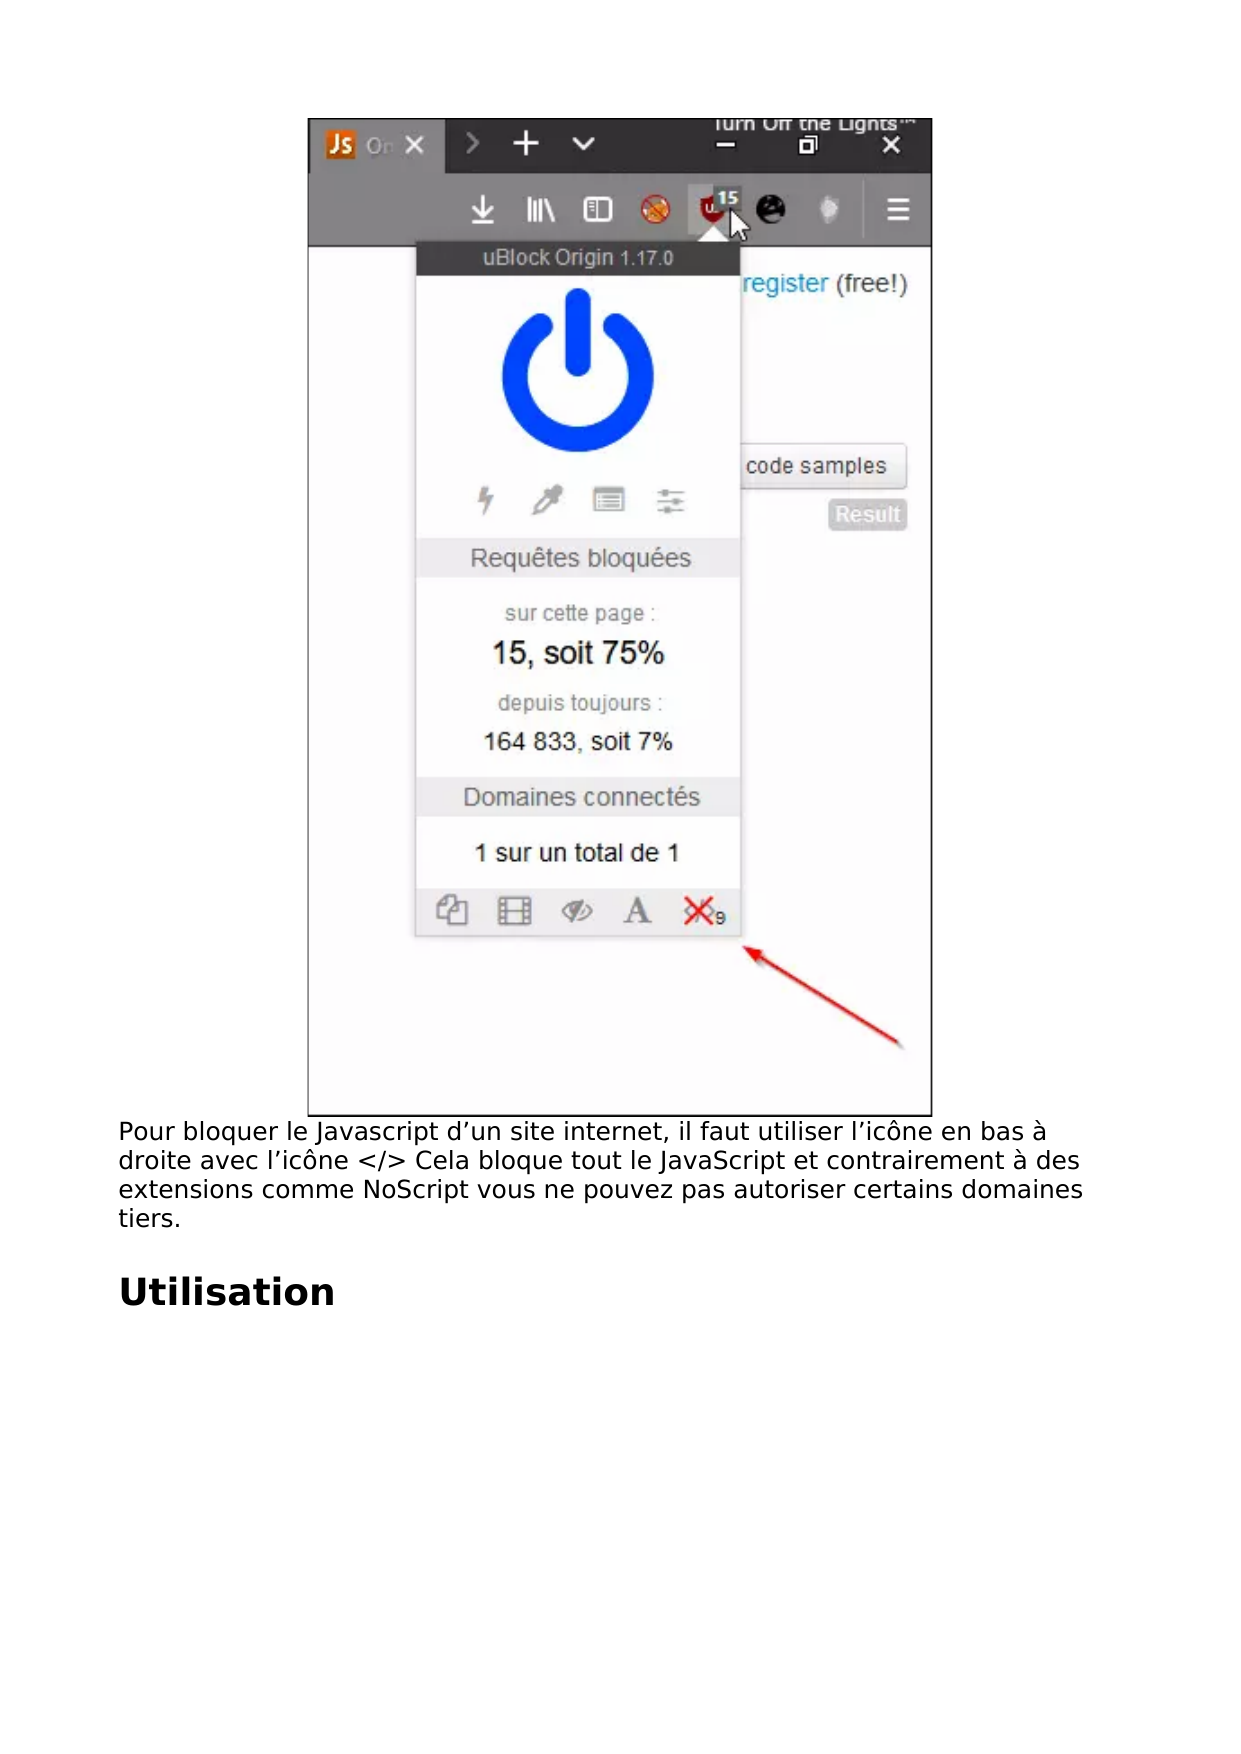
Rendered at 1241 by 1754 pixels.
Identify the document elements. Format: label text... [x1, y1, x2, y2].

picture [307, 118, 933, 1117]
subtitle Utilisation [118, 1271, 1122, 1314]
text Pour bloquer le Javascript d’un site internet, il faut utiliser l’icône en bas à droite avec l’icône </> Cela bloque tout le JavaScript et contrairement à des extensions comme NoScript vous ne pouvez pas autoriser certains domaines tiers. [118, 118, 1122, 1233]
